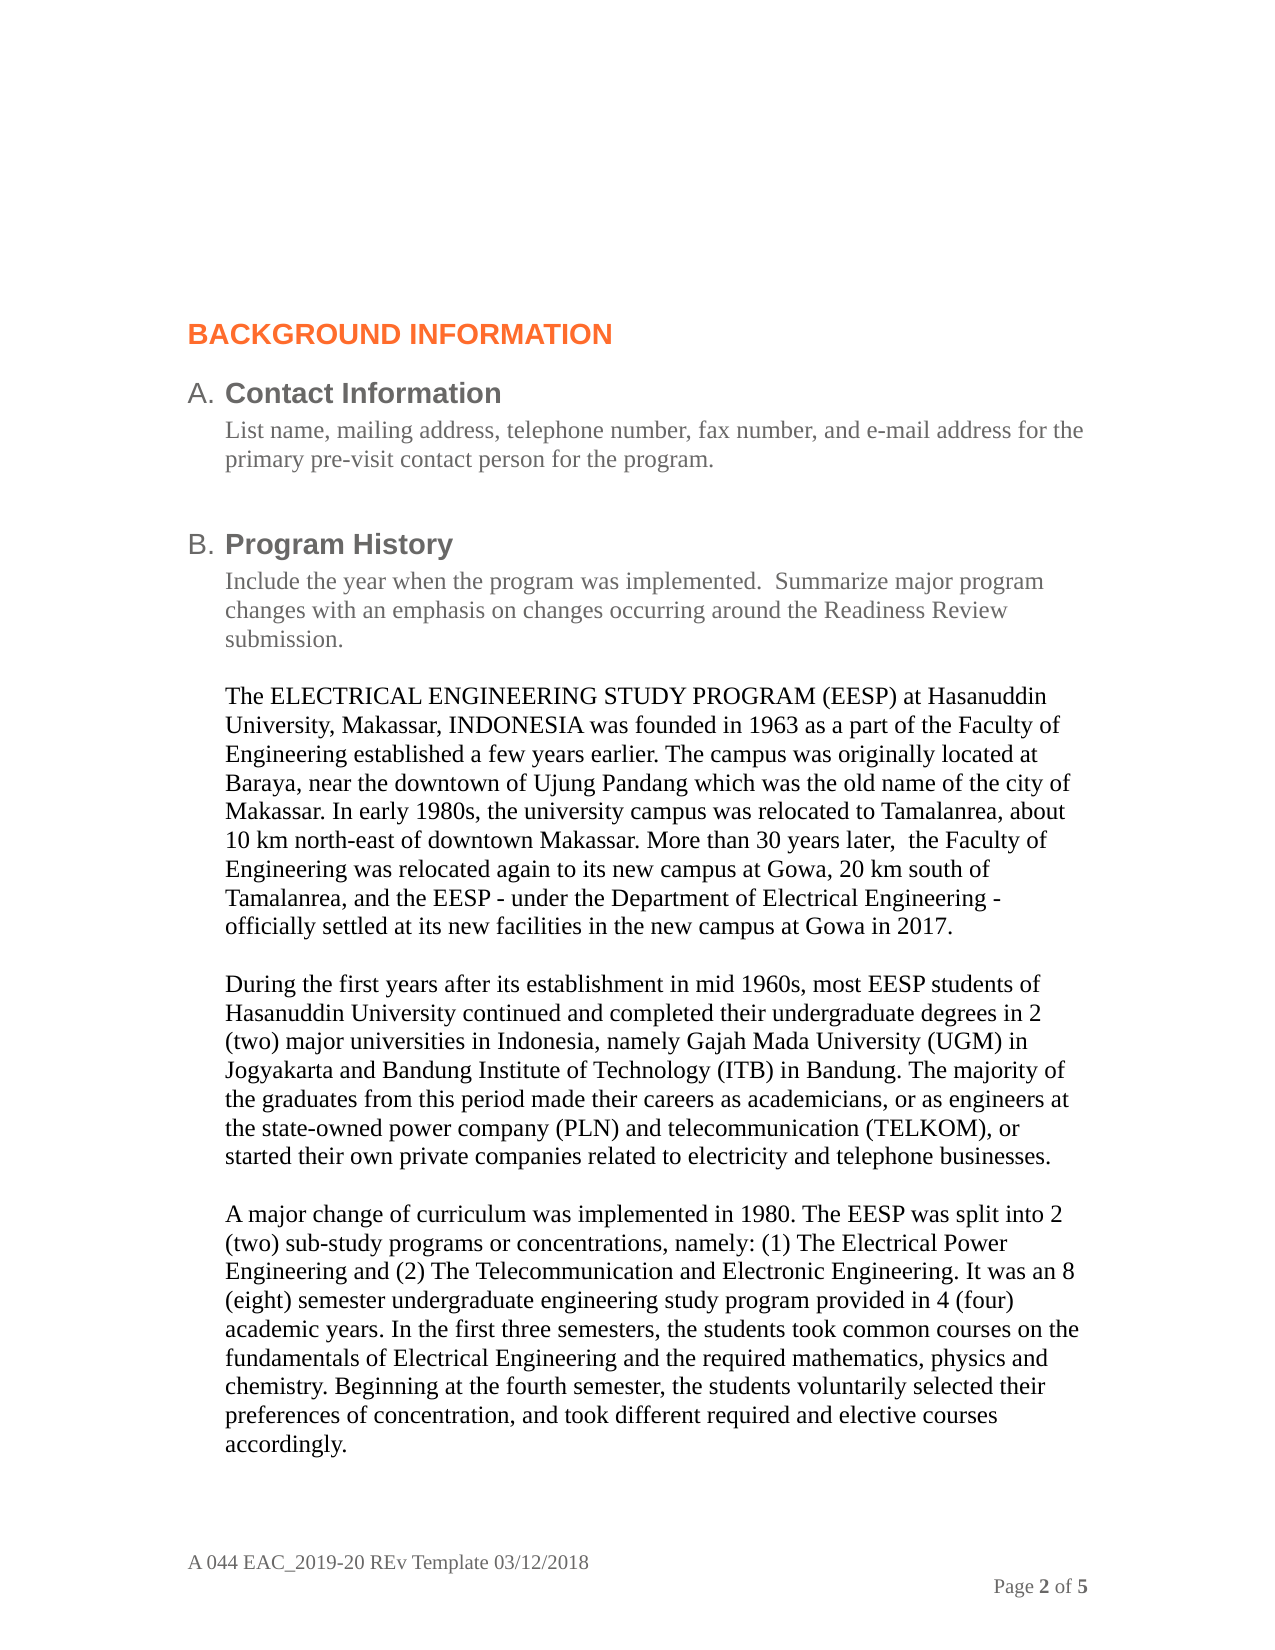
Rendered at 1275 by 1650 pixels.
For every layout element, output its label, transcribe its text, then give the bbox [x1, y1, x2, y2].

text A major change of curriculum was implemented in 1980. The EESP was split into 2 (two) sub-study programs or concentrations, namely: (1) The Electrical Power Engineering and (2) The Telecommunication and Electronic Engineering. It was an 8 (eight) semester undergraduate engineering study program provided in 4 (four) academic years. In the first three semesters, the students took common courses on the fundamentals of Electrical Engineering and the required mathematics, physics and chemistry. Beginning at the fourth semester, the students voluntarily selected their preferences of concentration, and took different required and elective courses accordingly. [225, 1199, 1087, 1458]
text During the first years after its establishment in mid 1960s, most EESP students of Hasanuddin University continued and completed their undergraduate degrees in 2 (two) major universities in Indonesia, namely Gajah Mada University (UGM) in Jogyakarta and Bandung Institute of Technology (ITB) in Bandung. The majority of the graduates from this period made their careers as academicians, or as engineers at the state-owned power company (PLN) and telecommunication (TELKOM), or started their own private companies related to electricity and telephone businesses. [225, 969, 1087, 1170]
text The ELECTRICAL ENGINEERING STUDY PROGRAM (EESP) at Hasanuddin University, Makassar, INDONESIA was founded in 1963 as a part of the Faculty of Engineering established a few years earlier. The campus was originally located at Baraya, near the downtown of Ujung Pandang which was the old name of the city of Makassar. In early 1980s, the university campus was relocated to Tamalanrea, about 10 km north-east of downtown Makassar. More than 30 years later, the Faculty of Engineering was relocated again to its new campus at Gowa, 20 km south of Tamalanrea, and the EESP - under the Department of Electrical Engineering - officially settled at its new facilities in the new campus at Gowa in 2017. [225, 681, 1087, 940]
text List name, mailing address, telephone number, fax number, and e-mail address for the primary pre-visit contact person for the program. [225, 415, 1087, 473]
subtitle Program History [187, 527, 1087, 560]
subtitle Contact Information [187, 376, 1087, 409]
text Include the year when the program was implemented. Summarize major program changes with an emphasis on changes occurring around the Readiness Review submission. [225, 566, 1087, 653]
subtitle BACKGROUND INFORMATION [187, 317, 1087, 351]
